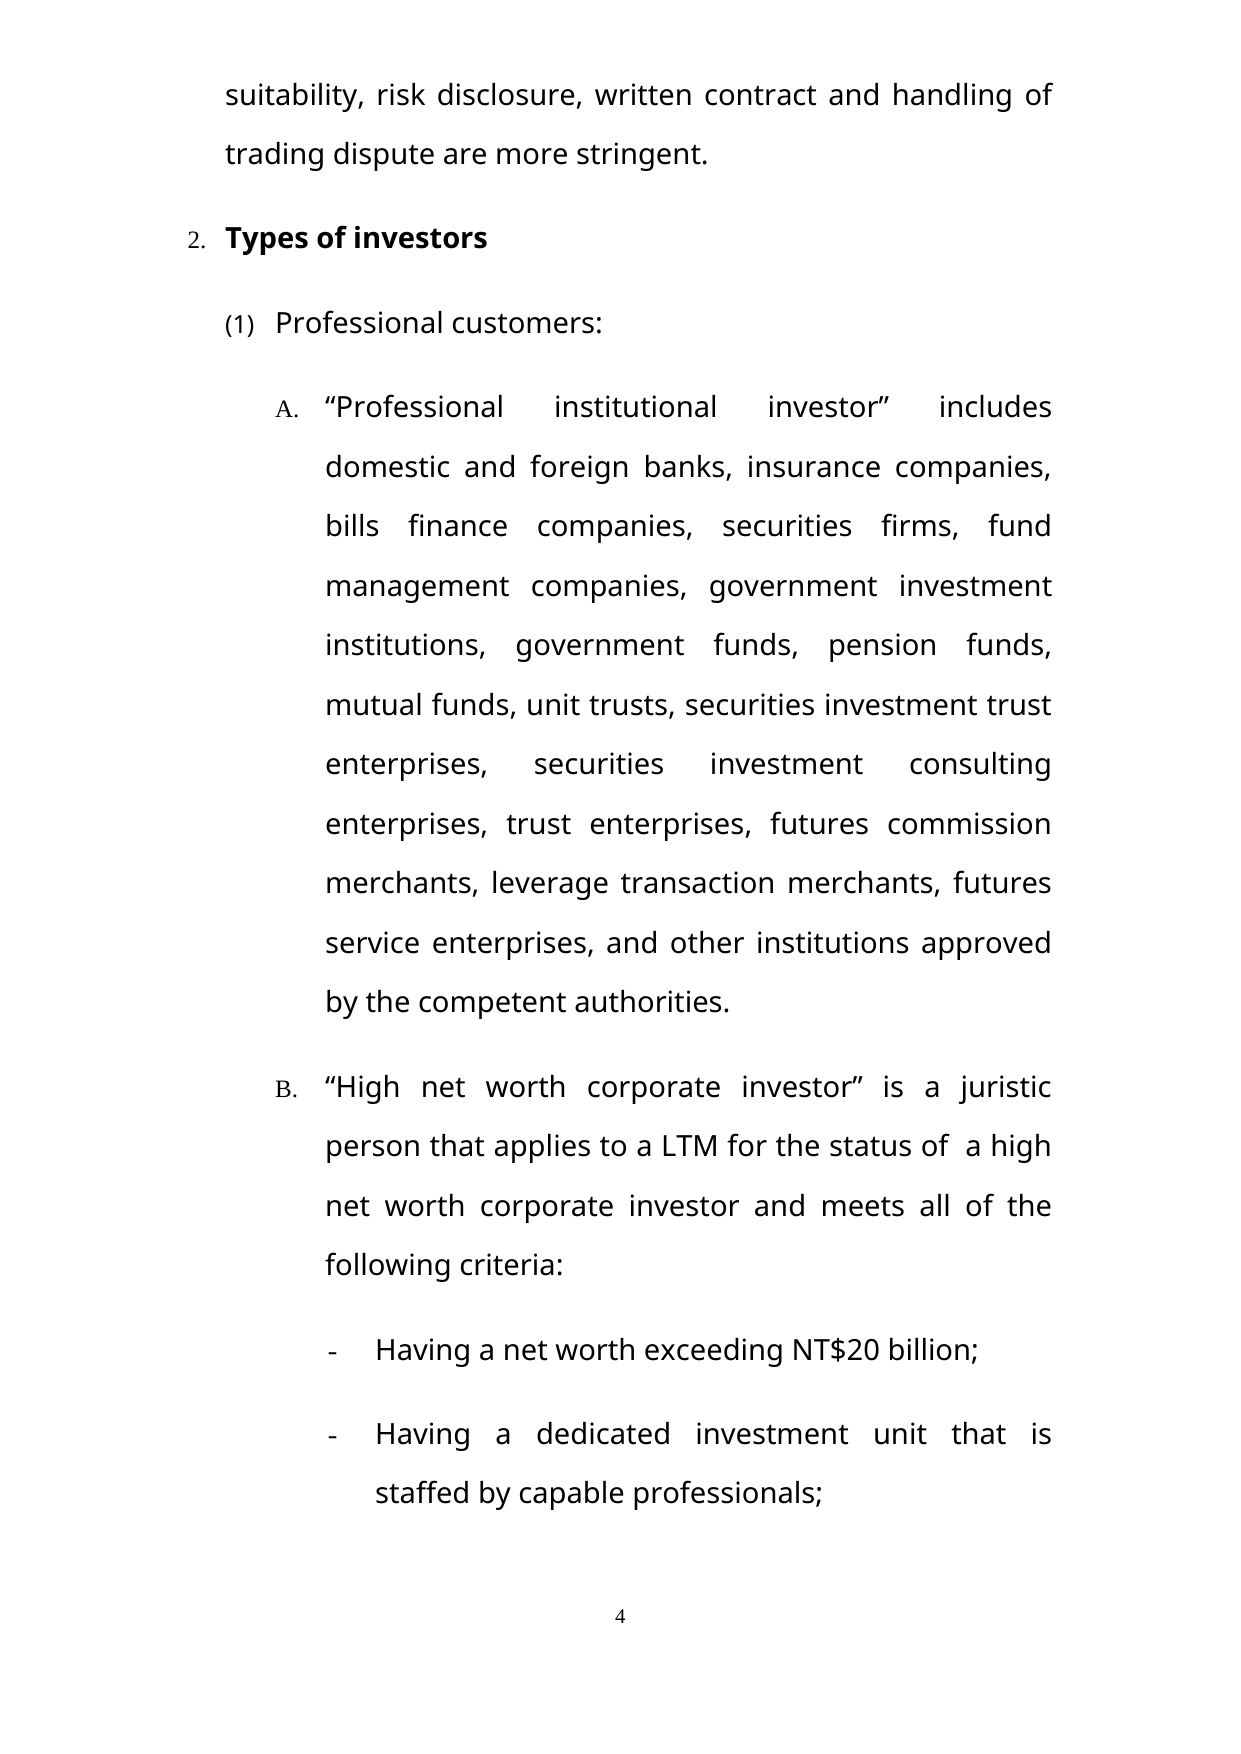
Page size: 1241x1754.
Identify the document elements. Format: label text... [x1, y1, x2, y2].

list Having a net worth exceeding NT$20 billion; [325, 1329, 1053, 1368]
list Having a dedicated investment unit that is staffed by capable professionals; [325, 1413, 1053, 1512]
list Professional customers: [225, 302, 1053, 342]
list “High net worth corporate investor” is a juristic person that applies to a LTM for the status of a high net worth corporate investor and meets all of the following criteria: [275, 1066, 1053, 1284]
text suitability, risk disclosure, written contract and handling of trading dispute are more stringent. [225, 74, 1053, 173]
list Types of investors [187, 218, 1053, 257]
list “Professional institutional investor” includes domestic and foreign banks, insurance companies, bills finance companies, securities firms, fund management companies, government investment institutions, government funds, pension funds, mutual funds, unit trusts, securities investment trust enterprises, securities investment consulting enterprises, trust enterprises, futures commission merchants, leverage transaction merchants, futures service enterprises, and other institutions approved by the competent authorities. [275, 387, 1053, 1021]
